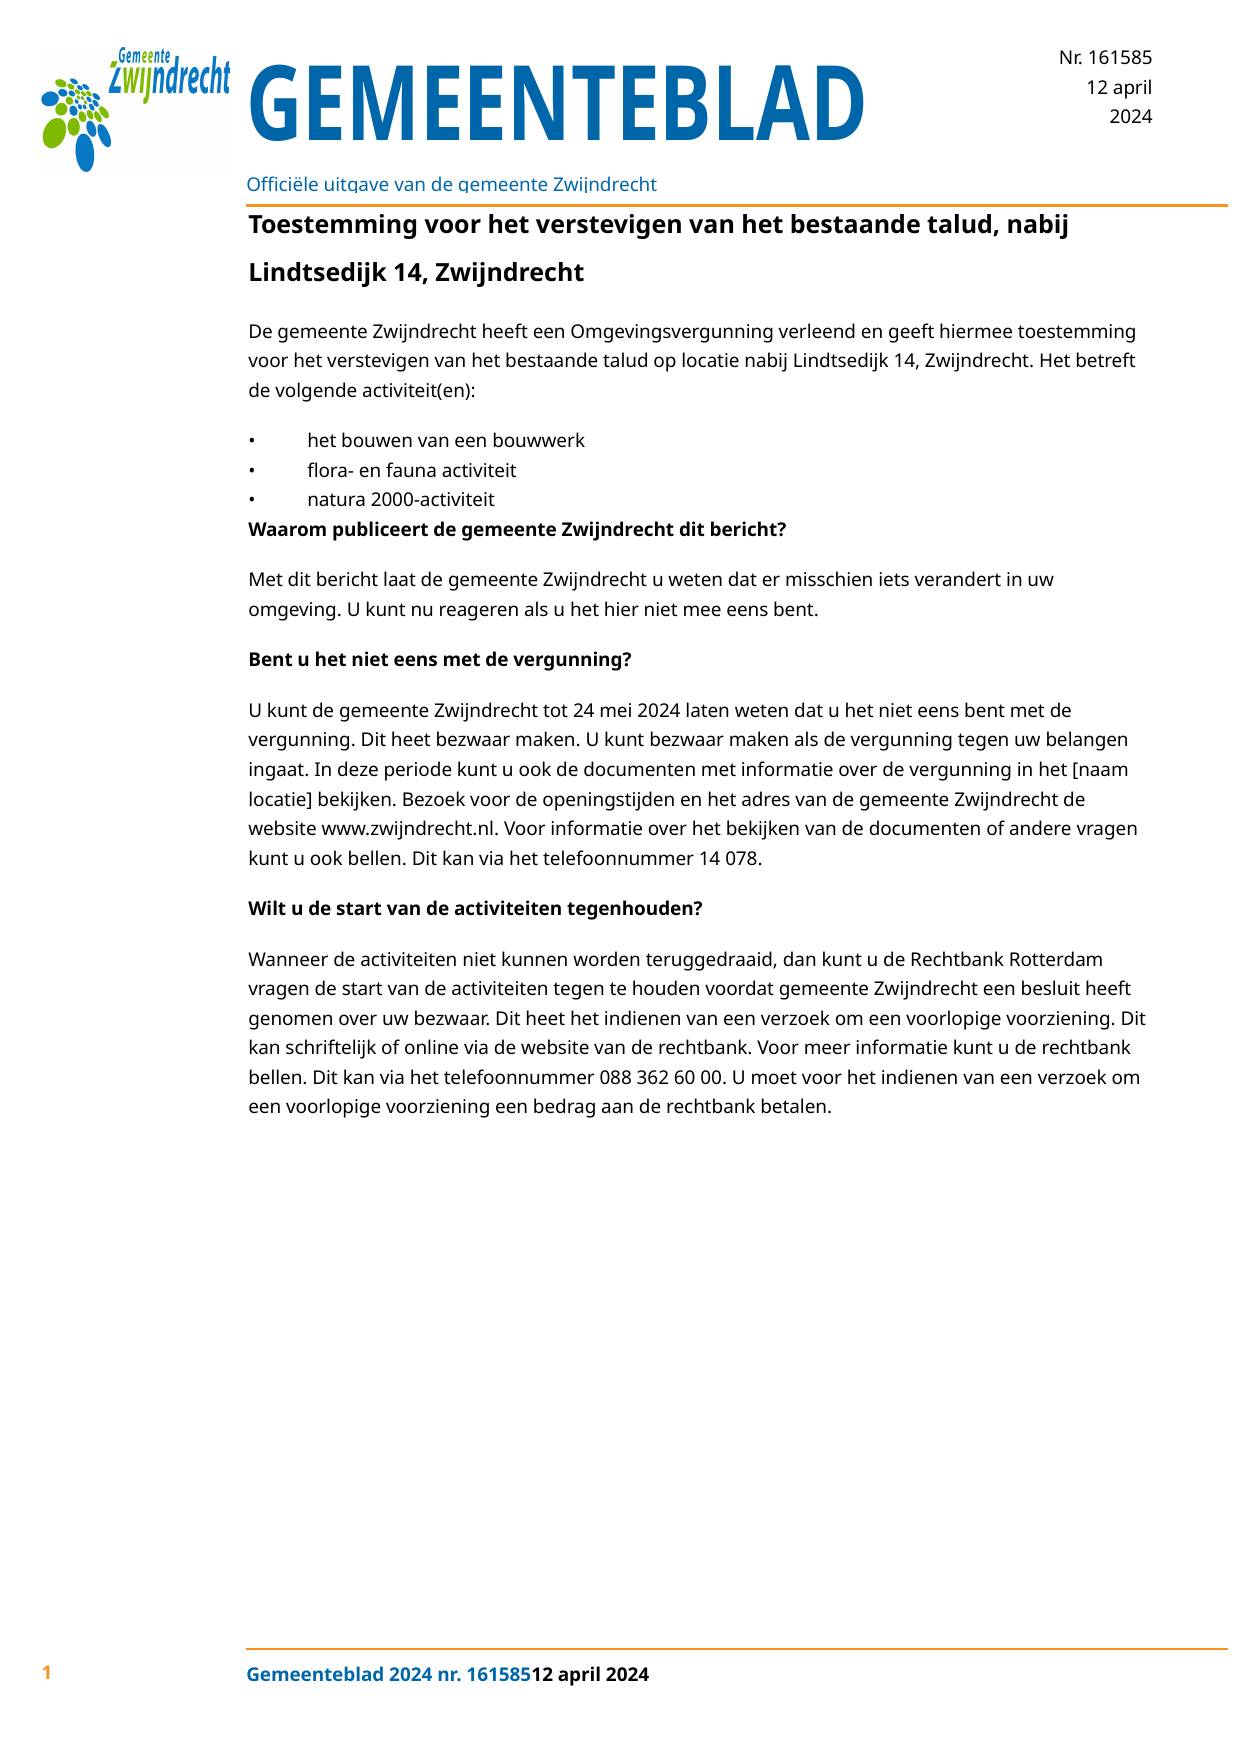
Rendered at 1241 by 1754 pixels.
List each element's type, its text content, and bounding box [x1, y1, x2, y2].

text De gemeente Zwijndrecht heeft een Omgevingsvergunning verleend en geeft hiermee toestemming voor het verstevigen van het bestaande talud op locatie nabij Lindtsedijk 14, Zwijndrecht. Het betreft de volgende activiteit(en): [248, 318, 1152, 403]
picture [41, 47, 231, 172]
text Met dit bericht laat de gemeente Zwijndrecht u weten dat er misschien iets verandert in uw omgeving. U kunt nu reageren als u het hier niet mee eens bent. [248, 567, 1152, 622]
text Waarom publiceert de gemeente Zwijndrecht dit bericht? [248, 516, 1152, 542]
text U kunt de gemeente Zwijndrecht tot 24 mei 2024 laten weten dat u het niet eens bent met de vergunning. Dit heet bezwaar maken. U kunt bezwaar maken als de vergunning tegen uw belangen ingaat. In deze periode kunt u ook de documenten met informatie over de vergunning in het [naam locatie] bekijken. Bezoek voor de openingstijden en het adres van de gemeente Zwijndrecht de website www.zwijndrecht.nl. Voor informatie over het bekijken van de documenten of andere vragen kunt u ook bellen. Dit kan via het telefoonnummer 14 078. [248, 697, 1152, 871]
text Wilt u de start van de activiteiten tegenhouden? [248, 895, 1152, 921]
text Wanneer de activiteiten niet kunnen worden teruggedraaid, dan kunt u de Rechtbank Rotterdam vragen de start van de activiteiten tegen te houden voordat gemeente Zwijndrecht een besluit heeft genomen over uw bezwaar. Dit heet het indienen van een verzoek om een voorlopige voorziening. Dit kan schriftelijk of online via de website van de rechtbank. Voor meer informatie kunt u de rechtbank bellen. Dit kan via het telefoonnummer 088 362 60 00. U moet voor het indienen van een verzoek om een voorlopige voorziening een bedrag aan de rechtbank betalen. [248, 946, 1152, 1119]
text Toestemming voor het verstevigen van het bestaande talud, nabij Lindtsedijk 14, Zwijndrecht [248, 207, 1152, 288]
list het bouwen van een bouwwerk [248, 427, 1152, 453]
text Bent u het niet eens met de vergunning? [248, 647, 1152, 672]
list flora- en fauna activiteit [248, 457, 1152, 483]
list natura 2000-activiteit [248, 487, 1152, 512]
